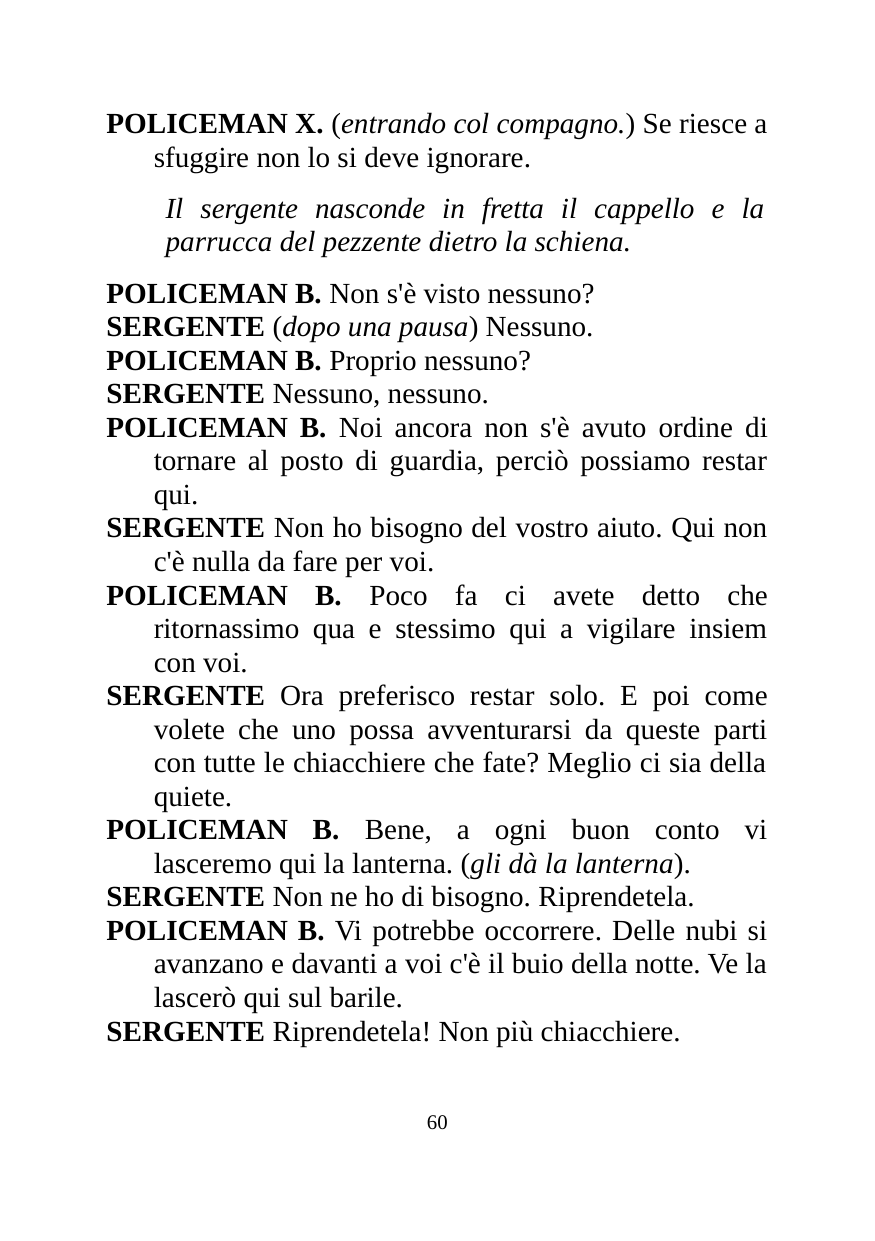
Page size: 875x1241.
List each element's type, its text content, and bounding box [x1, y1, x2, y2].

text POLICEMAN B. Non s'è visto nessuno? [106, 276, 768, 309]
text SERGENTE Riprendetela! Non più chiacchiere. [106, 1014, 768, 1047]
text SERGENTE (dopo una pausa) Nessuno. [106, 309, 768, 343]
text SERGENTE Ora preferisco restar solo. E poi come volete che uno possa avventurarsi da queste parti con tutte le chiacchiere che fate? Meglio ci sia della quiete. [106, 678, 768, 812]
text SERGENTE Nessuno, nessuno. [106, 376, 768, 410]
text POLICEMAN B. Noi ancora non s'è avuto ordine di tornare al posto di guardia, perciò possiamo restar qui. [106, 410, 768, 511]
text POLICEMAN B. Poco fa ci avete detto che ritornassimo qua e stessimo qui a vigilare insiem con voi. [106, 578, 768, 678]
text Il sergente nasconde in fretta il cappello e la parrucca del pezzente dietro la schiena. [165, 191, 768, 258]
text POLICEMAN B. Proprio nessuno? [106, 343, 768, 376]
text SERGENTE Non ho bisogno del vostro aiuto. Qui non c'è nulla da fare per voi. [106, 511, 768, 578]
text POLICEMAN B. Vi potrebbe occorrere. Delle nubi si avanzano e davanti a voi c'è il buio della notte. Ve la lascerò qui sul barile. [106, 913, 768, 1014]
text SERGENTE Non ne ho di bisogno. Riprendetela. [106, 879, 768, 913]
text POLICEMAN B. Bene, a ogni buon conto vi lasceremo qui la lanterna. (gli dà la lanterna). [106, 812, 768, 879]
text POLICEMAN X. (entrando col compagno.) Se riesce a sfuggire non lo si deve ignorare. [106, 106, 768, 173]
